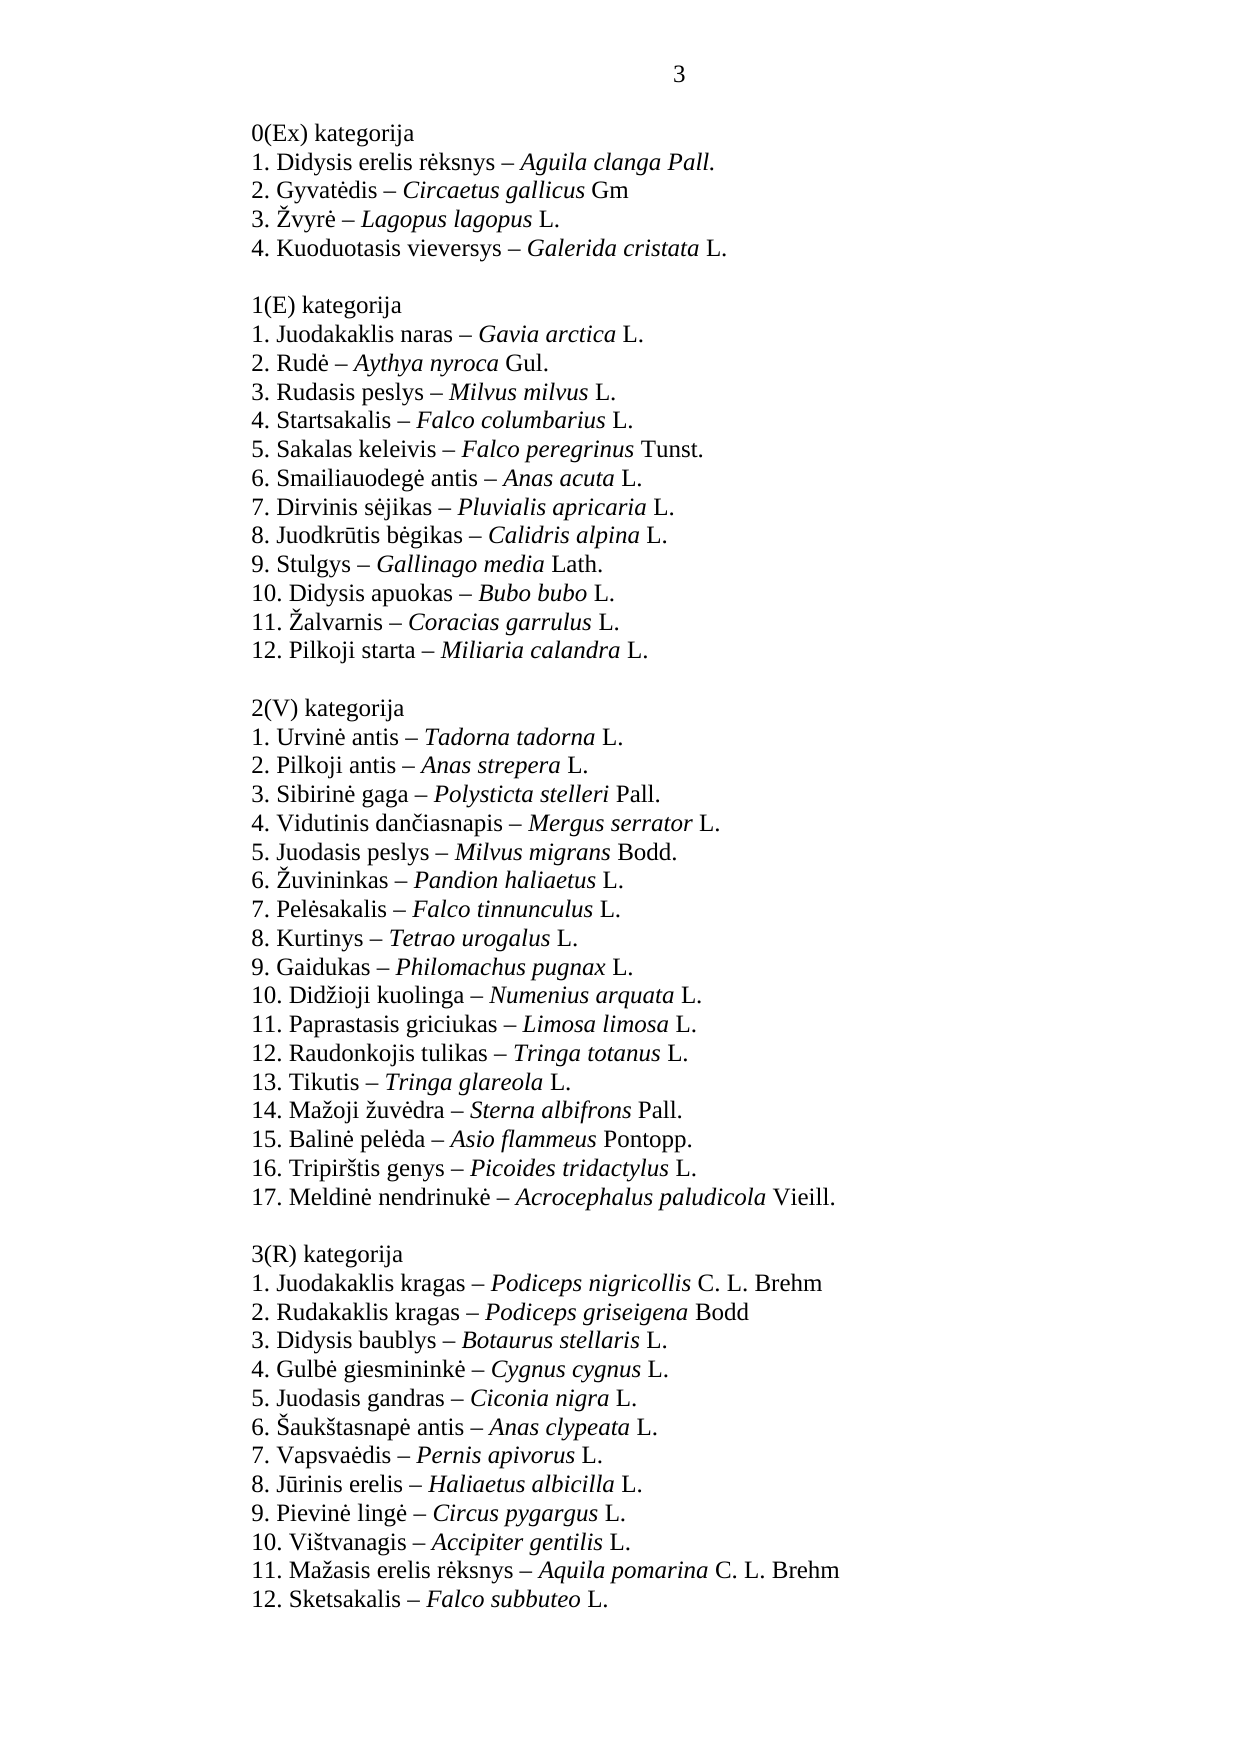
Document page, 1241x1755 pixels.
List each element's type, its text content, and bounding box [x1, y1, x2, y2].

text 2(V) kategorija [177, 693, 1181, 722]
text 0(Ex) kategorija [177, 118, 1181, 147]
text 10. Didžioji kuolinga – Numenius arquata L. [177, 981, 1181, 1009]
text 4. Vidutinis dančiasnapis – Mergus serrator L. [177, 808, 1181, 837]
text 8. Jūrinis erelis – Haliaetus albicilla L. [177, 1469, 1181, 1498]
text 6. Smailiauodegė antis – Anas acuta L. [177, 463, 1181, 492]
text 1. Didysis erelis rėksnys – Aguila clanga Pall. [177, 147, 1181, 176]
text 2. Gyvatėdis – Circaetus gallicus Gm [177, 176, 1181, 204]
text 3. Žvyrė – Lagopus lagopus L. [177, 204, 1181, 233]
text 16. Tripirštis genys – Picoides tridactylus L. [177, 1153, 1181, 1182]
text 4. Startsakalis – Falco columbarius L. [177, 406, 1181, 434]
text 8. Kurtinys – Tetrao urogalus L. [177, 923, 1181, 952]
text 4. Gulbė giesmininkė – Cygnus cygnus L. [177, 1354, 1181, 1383]
text 15. Balinė pelėda – Asio flammeus Pontopp. [177, 1124, 1181, 1153]
text 9. Stulgys – Gallinago media Lath. [177, 549, 1181, 578]
text 7. Vapsvaėdis – Pernis apivorus L. [177, 1441, 1181, 1469]
text 9. Gaidukas – Philomachus pugnax L. [177, 952, 1181, 981]
text 5. Juodasis peslys – Milvus migrans Bodd. [177, 837, 1181, 866]
text 11. Žalvarnis – Coracias garrulus L. [177, 607, 1181, 636]
text 11. Mažasis erelis rėksnys – Aquila pomarina C. L. Brehm [177, 1556, 1181, 1584]
text 12. Sketsakalis – Falco subbuteo L. [177, 1584, 1181, 1613]
text 1(E) kategorija [177, 291, 1181, 319]
text 5. Sakalas keleivis – Falco peregrinus Tunst. [177, 434, 1181, 463]
text 6. Šaukštasnapė antis – Anas clypeata L. [177, 1412, 1181, 1441]
text 14. Mažoji žuvėdra – Sterna albifrons Pall. [177, 1096, 1181, 1124]
text 12. Raudonkojis tulikas – Tringa totanus L. [177, 1038, 1181, 1067]
text 3. Rudasis peslys – Milvus milvus L. [177, 377, 1181, 406]
text 3(R) kategorija [177, 1239, 1181, 1268]
text 10. Didysis apuokas – Bubo bubo L. [177, 578, 1181, 607]
text 2. Rudakaklis kragas – Podiceps griseigena Bodd [177, 1297, 1181, 1326]
text 12. Pilkoji starta – Miliaria calandra L. [177, 636, 1181, 664]
text 11. Paprastasis griciukas – Limosa limosa L. [177, 1009, 1181, 1038]
text 9. Pievinė lingė – Circus pygargus L. [177, 1498, 1181, 1527]
text 7. Dirvinis sėjikas – Pluvialis apricaria L. [177, 492, 1181, 521]
text 3. Didysis baublys – Botaurus stellaris L. [177, 1326, 1181, 1354]
text 3. Sibirinė gaga – Polysticta stelleri Pall. [177, 779, 1181, 808]
text 1. Juodakaklis naras – Gavia arctica L. [177, 319, 1181, 348]
text 5. Juodasis gandras – Ciconia nigra L. [177, 1383, 1181, 1412]
text 4. Kuoduotasis vieversys – Galerida cristata L. [177, 233, 1181, 262]
text 8. Juodkrūtis bėgikas – Calidris alpina L. [177, 521, 1181, 549]
text 13. Tikutis – Tringa glareola L. [177, 1067, 1181, 1096]
text 6. Žuvininkas – Pandion haliaetus L. [177, 866, 1181, 894]
text 2. Rudė – Aythya nyroca Gul. [177, 348, 1181, 377]
text 1. Juodakaklis kragas – Podiceps nigricollis C. L. Brehm [177, 1268, 1181, 1297]
text 17. Meldinė nendrinukė – Acrocephalus paludicola Vieill. [177, 1182, 1181, 1211]
text 7. Pelėsakalis – Falco tinnunculus L. [177, 894, 1181, 923]
text 2. Pilkoji antis – Anas strepera L. [177, 751, 1181, 779]
text 1. Urvinė antis – Tadorna tadorna L. [177, 722, 1181, 751]
text 10. Vištvanagis – Accipiter gentilis L. [177, 1527, 1181, 1556]
